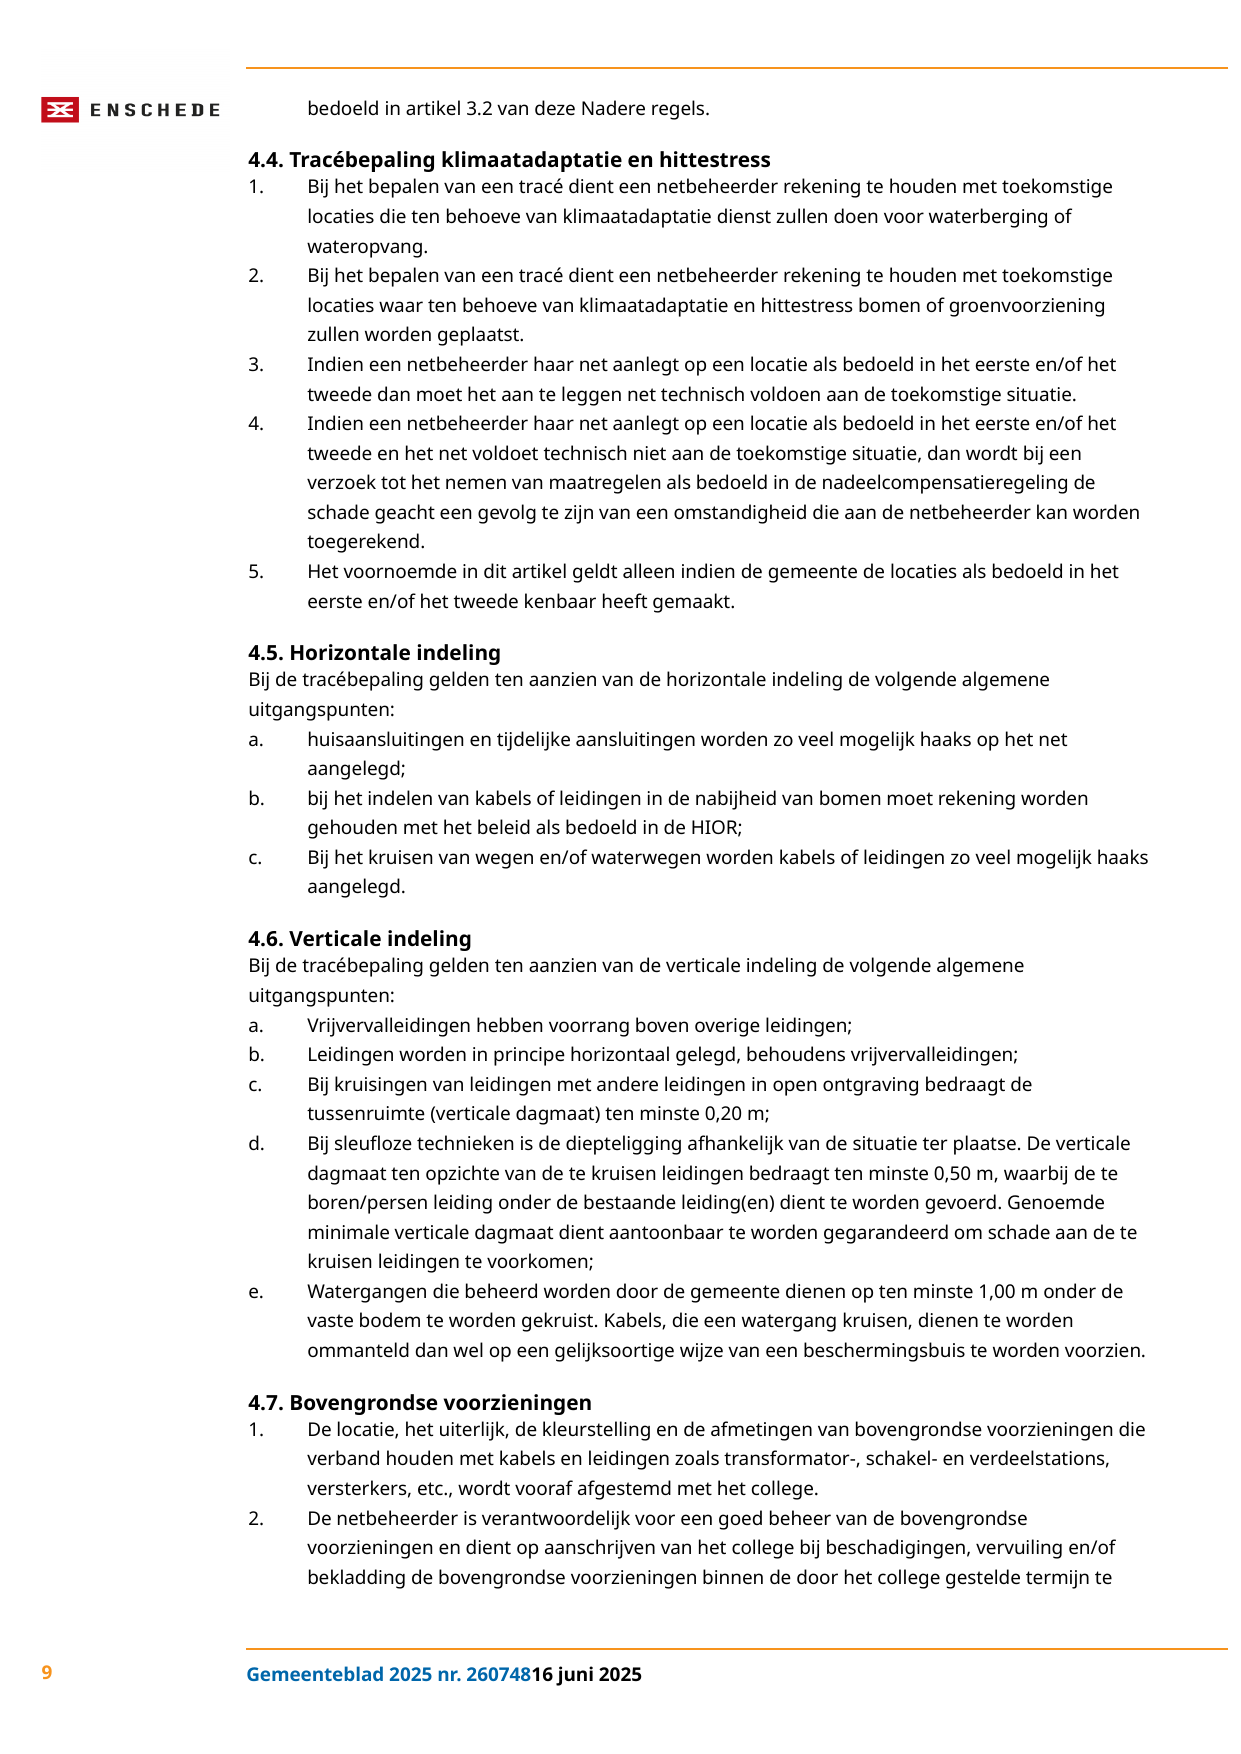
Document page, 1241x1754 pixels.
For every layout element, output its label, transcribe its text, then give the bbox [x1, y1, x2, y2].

list Het voornoemde in dit artikel geldt alleen indien de gemeente de locaties als bedoeld in het eerste en/of het tweede kenbaar heeft gemaakt. [248, 558, 1152, 613]
text 4.7. Bovengrondse voorzieningen [248, 1388, 1152, 1416]
list Bij sleufloze technieken is de diepteligging afhankelijk van de situatie ter plaatse. De verticale dagmaat ten opzichte van de te kruisen leidingen bedraagt ten minste 0,50 m, waarbij de te boren/persen leiding onder de bestaande leiding(en) dient te worden gevoerd. Genoemde minimale verticale dagmaat dient aantoonbaar te worden gegarandeerd om schade aan de te kruisen leidingen te voorkomen; [248, 1130, 1152, 1274]
list Bij het bepalen van een tracé dient een netbeheerder rekening te houden met toekomstige locaties die ten behoeve van klimaatadaptatie dienst zullen doen voor waterberging of wateropvang. [248, 174, 1152, 258]
list bedoeld in artikel 3.2 van deze Nadere regels. [248, 95, 1152, 121]
text Bij de tracébepaling gelden ten aanzien van de verticale indeling de volgende algemene uitgangspunten: [248, 953, 1152, 1008]
list Indien een netbeheerder haar net aanlegt op een locatie als bedoeld in het eerste en/of het tweede en het net voldoet technisch niet aan de toekomstige situatie, dan wordt bij een verzoek tot het nemen van maatregelen als bedoeld in de nadeelcompensatieregeling de schade geacht een gevolg te zijn van een omstandigheid die aan de netbeheerder kan worden toegerekend. [248, 410, 1152, 554]
list Vrijvervalleidingen hebben voorrang boven overige leidingen; [248, 1012, 1152, 1037]
picture [41, 47, 231, 172]
list Bij het kruisen van wegen en/of waterwegen worden kabels of leidingen zo veel mogelijk haaks aangelegd. [248, 844, 1152, 899]
text 4.4. Tracébepaling klimaatadaptatie en hittestress [248, 145, 1152, 174]
text 4.5. Horizontale indeling [248, 638, 1152, 667]
list Watergangen die beheerd worden door de gemeente dienen op ten minste 1,00 m onder de vaste bodem te worden gekruist. Kabels, die een watergang kruisen, dienen te worden ommanteld dan wel op een gelijksoortige wijze van een beschermingsbuis te worden voorzien. [248, 1278, 1152, 1363]
list Leidingen worden in principe horizontaal gelegd, behoudens vrijvervalleidingen; [248, 1041, 1152, 1067]
list Indien een netbeheerder haar net aanlegt op een locatie als bedoeld in het eerste en/of het tweede dan moet het aan te leggen net technisch voldoen aan de toekomstige situatie. [248, 351, 1152, 406]
list Bij het bepalen van een tracé dient een netbeheerder rekening te houden met toekomstige locaties waar ten behoeve van klimaatadaptatie en hittestress bomen of groenvoorziening zullen worden geplaatst. [248, 262, 1152, 347]
list huisaansluitingen en tijdelijke aansluitingen worden zo veel mogelijk haaks op het net aangelegd; [248, 726, 1152, 781]
list bij het indelen van kabels of leidingen in de nabijheid van bomen moet rekening worden gehouden met het beleid als bedoeld in de HIOR; [248, 785, 1152, 840]
text Bij de tracébepaling gelden ten aanzien van de horizontale indeling de volgende algemene uitgangspunten: [248, 667, 1152, 722]
list De locatie, het uiterlijk, de kleurstelling en de afmetingen van bovengrondse voorzieningen die verband houden met kabels en leidingen zoals transformator-, schakel- en verdeelstations, versterkers, etc., wordt vooraf afgestemd met het college. [248, 1416, 1152, 1501]
text 4.6. Verticale indeling [248, 924, 1152, 953]
list De netbeheerder is verantwoordelijk voor een goed beheer van de bovengrondse voorzieningen en dient op aanschrijven van het college bij beschadigingen, vervuiling en/of bekladding de bovengrondse voorzieningen binnen de door het college gestelde termijn te [248, 1505, 1152, 1590]
list Bij kruisingen van leidingen met andere leidingen in open ontgraving bedraagt de tussenruimte (verticale dagmaat) ten minste 0,20 m; [248, 1071, 1152, 1126]
